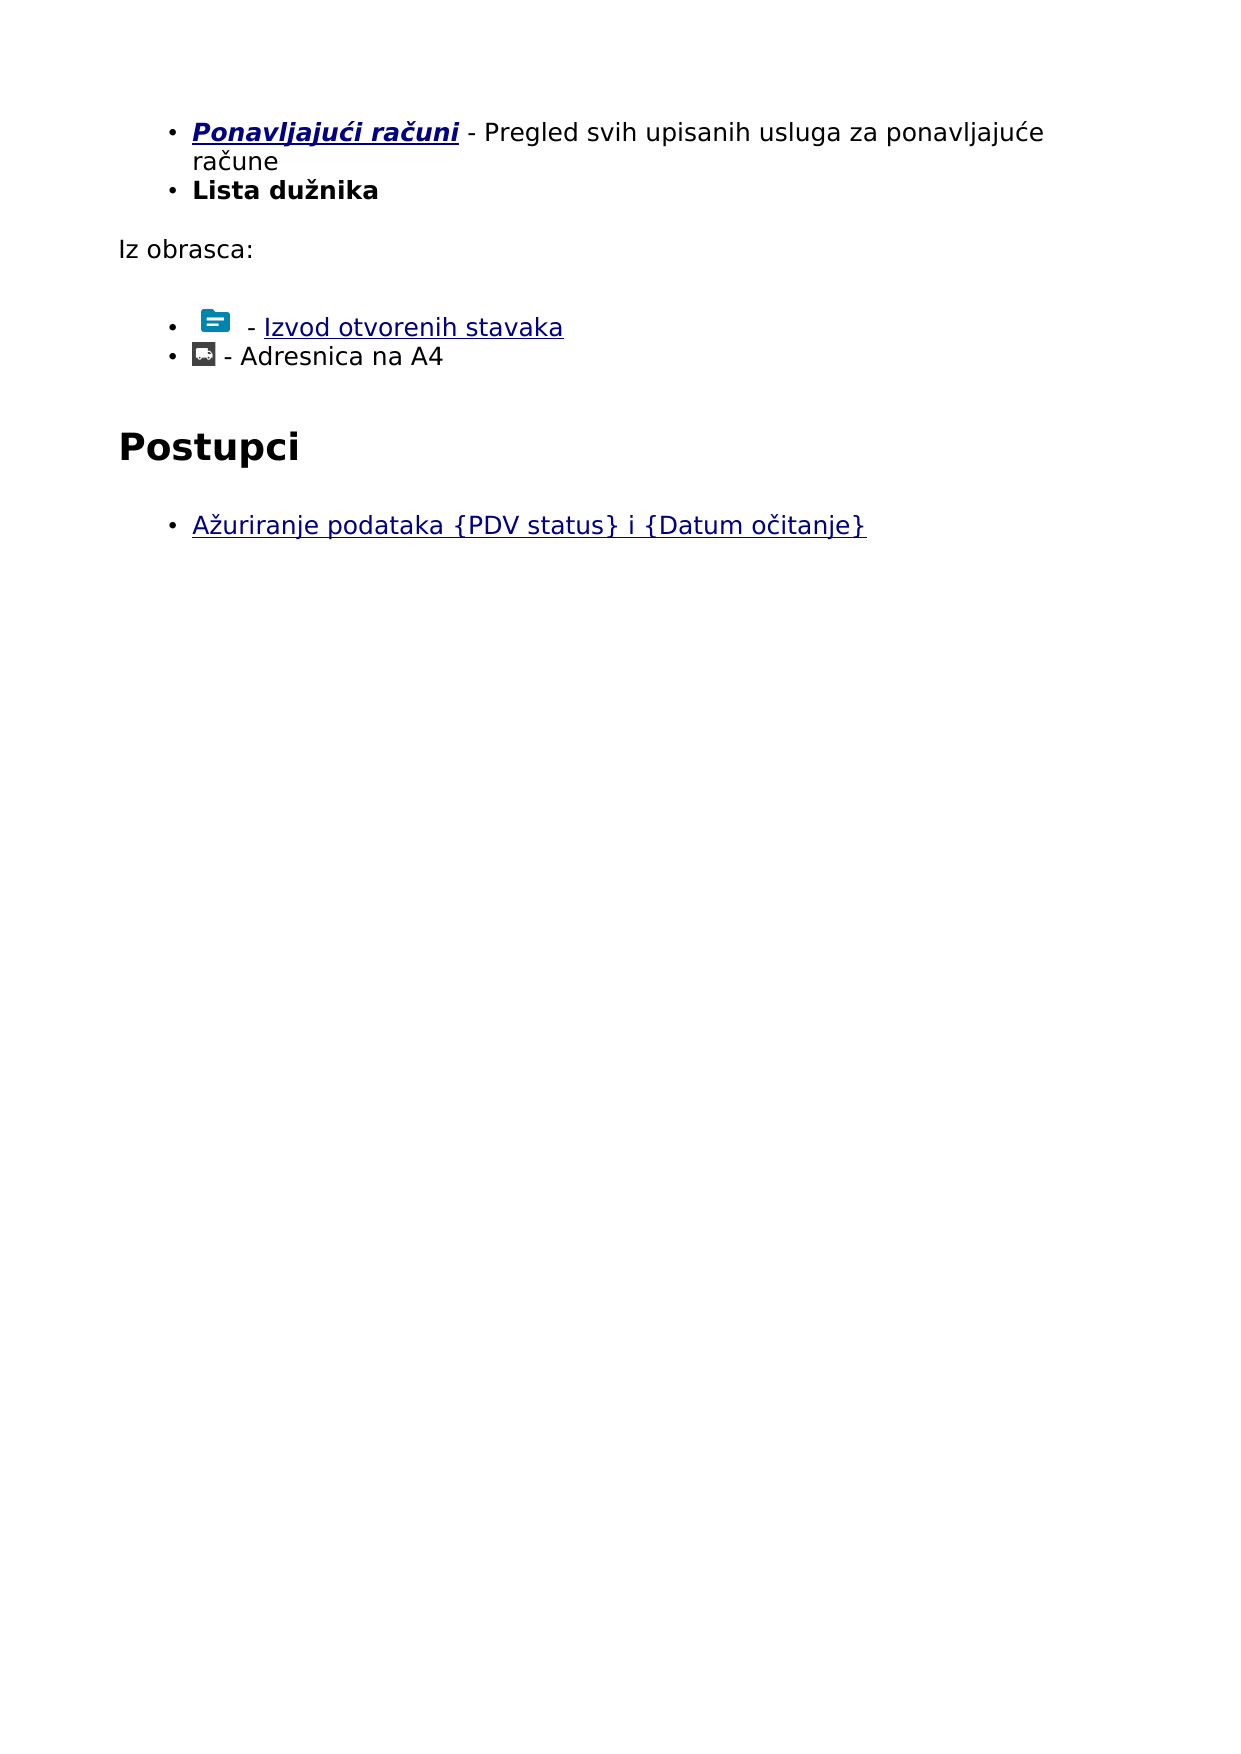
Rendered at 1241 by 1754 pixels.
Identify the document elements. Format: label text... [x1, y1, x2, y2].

list - Adresnica na A4 [177, 342, 1122, 371]
subtitle Postupci [118, 426, 1122, 469]
picture [192, 342, 216, 366]
text Iz obrasca: [118, 235, 1122, 264]
list Ažuriranje podataka {PDV status} i {Datum očitanje} [177, 511, 1122, 541]
list Ponavljajući računi - Pregled svih upisanih usluga za ponavljajuće račune [177, 118, 1122, 176]
list Lista dužnika [177, 176, 1122, 206]
list - Izvod otvorenih stavaka [177, 306, 1122, 342]
picture [192, 306, 239, 336]
